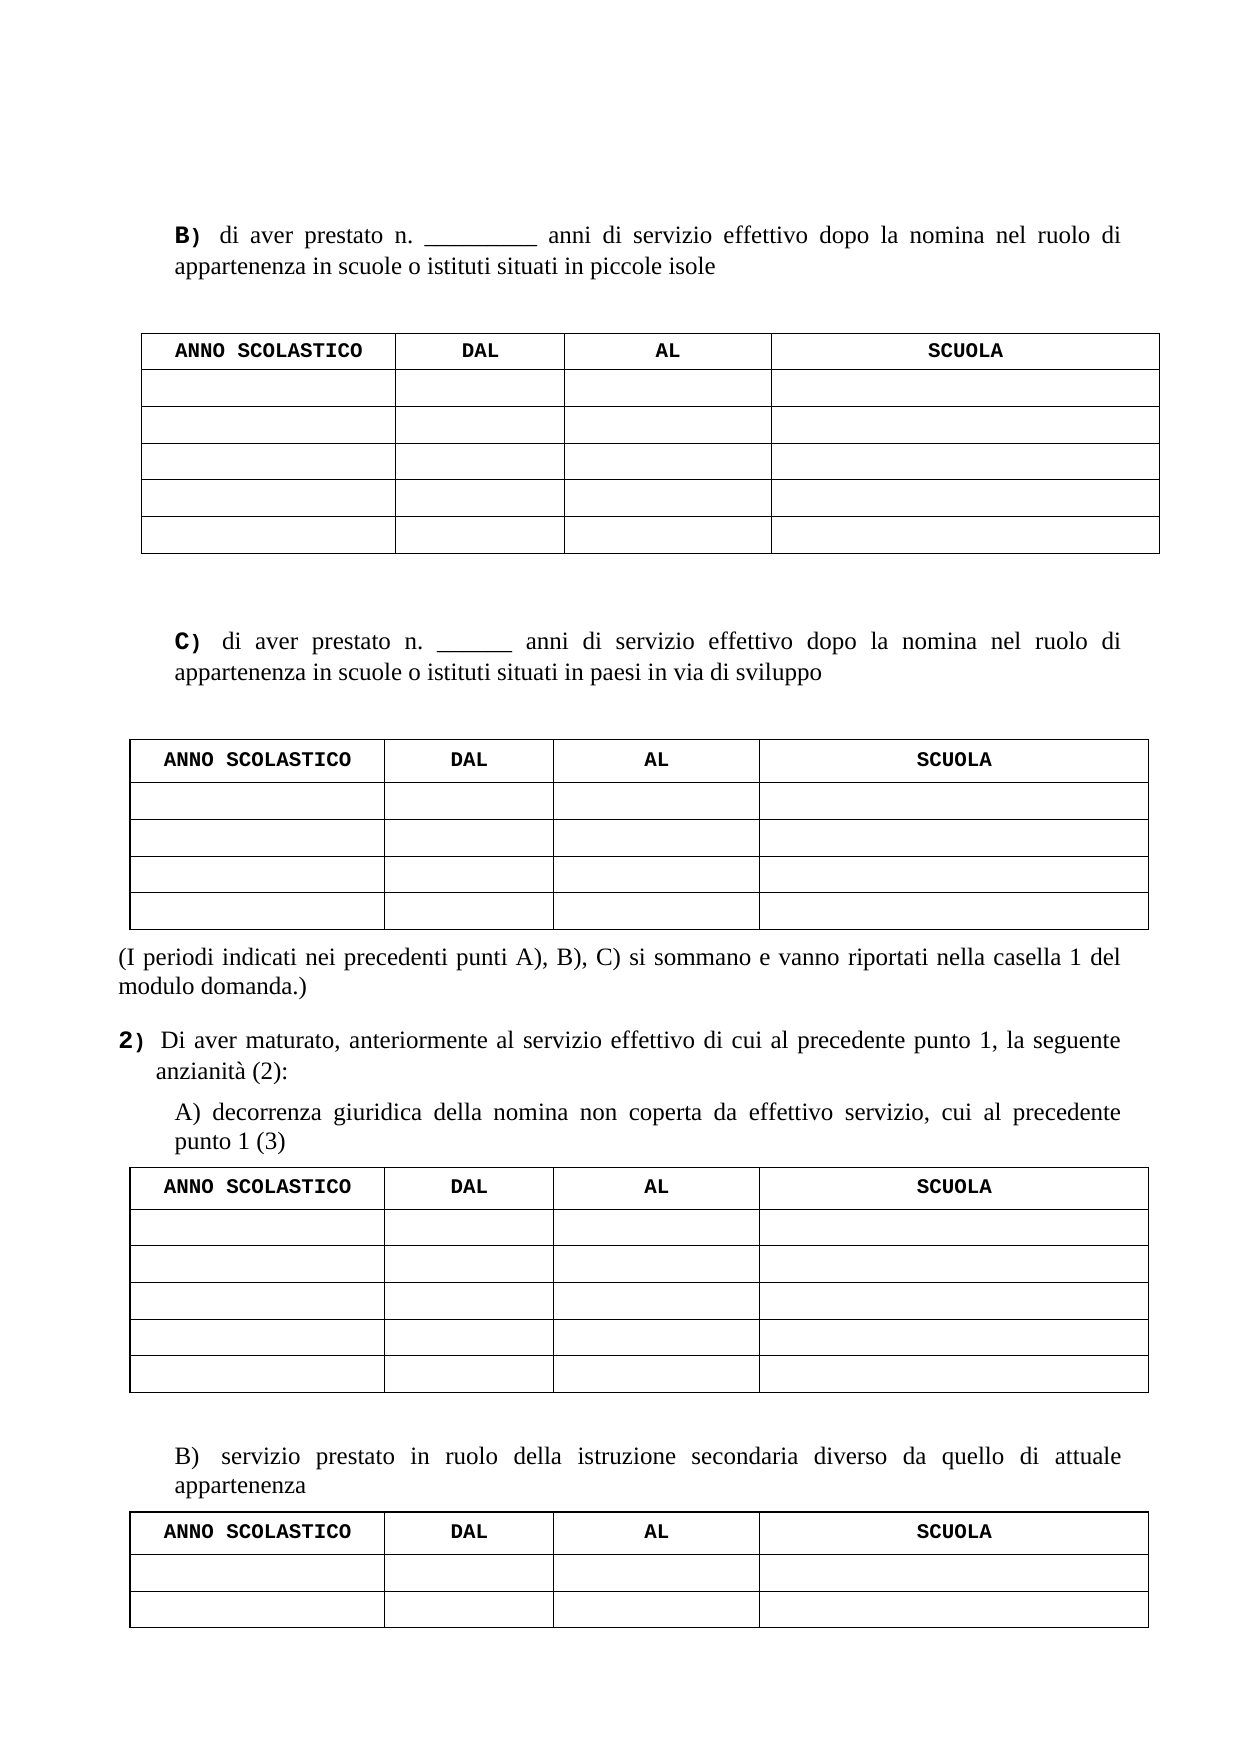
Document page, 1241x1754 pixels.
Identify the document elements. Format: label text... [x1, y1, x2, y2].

table_cell [565, 517, 771, 553]
table_cell [772, 517, 1159, 553]
table_cell [131, 1356, 384, 1392]
table_cell [554, 1283, 759, 1318]
table_cell [396, 444, 564, 479]
table_cell [772, 370, 1159, 406]
table_cell [554, 1210, 759, 1245]
table_cell [554, 783, 759, 819]
table_header SCUOLA [760, 1513, 1148, 1554]
table_header DAL [385, 740, 553, 782]
table_cell [131, 1320, 384, 1355]
table_header SCUOLA [760, 740, 1148, 782]
table_header ANNO SCOLASTICO [131, 740, 384, 782]
table_cell [385, 1592, 553, 1627]
table_cell [385, 820, 553, 856]
table_header DAL [385, 1513, 553, 1554]
table_cell [396, 480, 564, 516]
table_cell [760, 1283, 1148, 1318]
table_header SCUOLA [772, 334, 1159, 369]
table_cell [772, 444, 1159, 479]
table_cell [385, 1356, 553, 1392]
text C) di aver prestato n. ______ anni di servizio effettivo dopo la nomina nel ruolo di appartenenza in scuole o istituti situati in paesi in via di sviluppo [174, 626, 1122, 686]
text A) decorrenza giuridica della nomina non coperta da effettivo servizio, cui al precedente punto 1 (3) [174, 1097, 1122, 1154]
table_cell [554, 857, 759, 892]
table_cell [385, 1246, 553, 1282]
table_cell [142, 517, 395, 553]
table_cell [760, 1356, 1148, 1392]
table_cell [565, 407, 771, 443]
table_cell [131, 1555, 384, 1591]
table_cell [760, 893, 1148, 929]
table_header ANNO SCOLASTICO [142, 334, 395, 369]
table_cell [131, 1246, 384, 1282]
table_cell [131, 820, 384, 856]
table_cell [396, 370, 564, 406]
table_cell [385, 1210, 553, 1245]
table_cell [385, 1320, 553, 1355]
table_cell [142, 480, 395, 516]
table_header DAL [396, 334, 564, 369]
table_cell [142, 444, 395, 479]
table_cell [131, 893, 384, 929]
table_header ANNO SCOLASTICO [131, 1168, 384, 1208]
table_cell [760, 857, 1148, 892]
table_header ANNO SCOLASTICO [131, 1513, 384, 1554]
text (I periodi indicati nei precedenti punti A), B), C) si sommano e vanno riportati nella casella 1 del modulo domanda.) [118, 942, 1122, 1000]
table_cell [396, 517, 564, 553]
table_cell [142, 370, 395, 406]
table_cell [554, 893, 759, 929]
table_cell [565, 444, 771, 479]
table_cell [554, 1592, 759, 1627]
text B) di aver prestato n. _________ anni di servizio effettivo dopo la nomina nel ruolo di appartenenza in scuole o istituti situati in piccole isole [174, 220, 1122, 279]
table_cell [760, 1320, 1148, 1355]
table_cell [760, 1555, 1148, 1591]
table_cell [772, 480, 1159, 516]
table_cell [131, 1210, 384, 1245]
table_cell [396, 407, 564, 443]
table_cell [554, 1246, 759, 1282]
table_cell [760, 1246, 1148, 1282]
table_cell [565, 480, 771, 516]
table_header DAL [385, 1168, 553, 1208]
table_cell [760, 1592, 1148, 1627]
table_cell [554, 820, 759, 856]
table_cell [385, 893, 553, 929]
table_cell [142, 407, 395, 443]
table_cell [554, 1356, 759, 1392]
table_cell [760, 820, 1148, 856]
table_cell [554, 1555, 759, 1591]
table_cell [131, 857, 384, 892]
table_cell [772, 407, 1159, 443]
table_cell [385, 783, 553, 819]
table_cell [385, 1555, 553, 1591]
table_header AL [565, 334, 771, 369]
table_cell [565, 370, 771, 406]
table_header SCUOLA [760, 1168, 1148, 1208]
table_cell [760, 1210, 1148, 1245]
text B) servizio prestato in ruolo della istruzione secondaria diverso da quello di attuale appartenenza [118, 1441, 1122, 1499]
table_header AL [554, 1513, 759, 1554]
table_cell [554, 1320, 759, 1355]
table_cell [131, 783, 384, 819]
table_header AL [554, 1168, 759, 1208]
table_cell [385, 857, 553, 892]
table_cell [760, 783, 1148, 819]
table_cell [131, 1592, 384, 1627]
table_cell [131, 1283, 384, 1318]
table_cell [385, 1283, 553, 1318]
text 2) Di aver maturato, anteriormente al servizio effettivo di cui al precedente punto 1, la seguente anzianità (2): [118, 1025, 1122, 1084]
table_header AL [554, 740, 759, 782]
